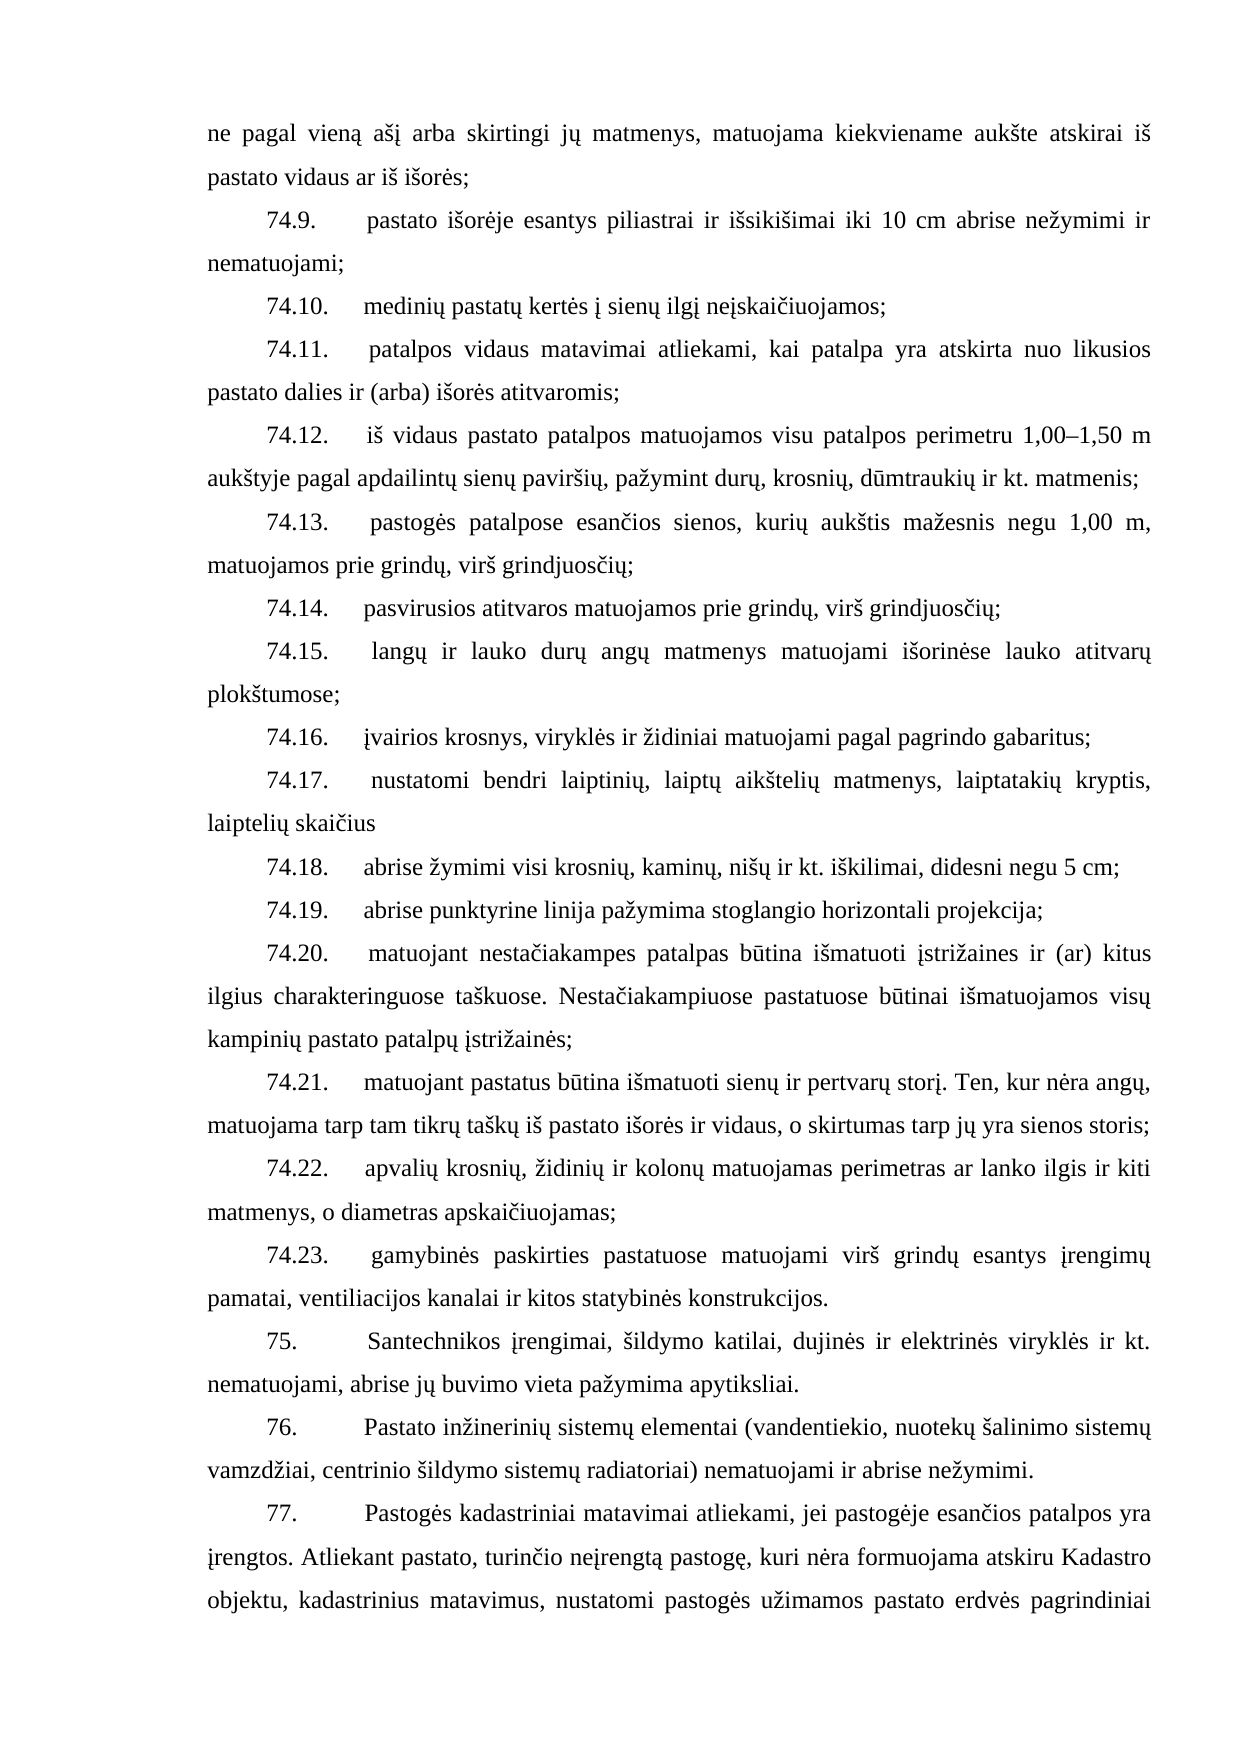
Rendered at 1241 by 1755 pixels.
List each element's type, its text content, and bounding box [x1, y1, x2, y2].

text 74.18. abrise žymimi visi krosnių, kaminų, nišų ir kt. iškilimai, didesni negu 5 cm; [207, 852, 1152, 880]
text ne pagal vieną ašį arba skirtingi jų matmenys, matuojama kiekviename aukšte atskirai iš pastato vidaus ar iš išorės; [207, 118, 1152, 190]
text 74.11. patalpos vidaus matavimai atliekami, kai patalpa yra atskirta nuo likusios pastato dalies ir (arba) išorės atitvaromis; [207, 334, 1152, 406]
text 74.22. apvalių krosnių, židinių ir kolonų matuojamas perimetras ar lanko ilgis ir kiti matmenys, o diametras apskaičiuojamas; [207, 1153, 1152, 1225]
text 74.10. medinių pastatų kertės į sienų ilgį neįskaičiuojamos; [207, 291, 1152, 320]
text 74.17. nustatomi bendri laiptinių, laiptų aikštelių matmenys, laiptatakių kryptis, laiptelių skaičius [207, 765, 1152, 837]
text 74.20. matuojant nestačiakampes patalpas būtina išmatuoti įstrižaines ir (ar) kitus ilgius charakteringuose taškuose. Nestačiakampiuose pastatuose būtinai išmatuojamos visų kampinių pastato patalpų įstrižainės; [207, 938, 1152, 1053]
text 74.9. pastato išorėje esantys piliastrai ir išsikišimai iki 10 cm abrise nežymimi ir nematuojami; [207, 205, 1152, 277]
text 74.23. gamybinės paskirties pastatuose matuojami virš grindų esantys įrengimų pamatai, ventiliacijos kanalai ir kitos statybinės konstrukcijos. [207, 1240, 1152, 1312]
text 75. Santechnikos įrengimai, šildymo katilai, dujinės ir elektrinės viryklės ir kt. nematuojami, abrise jų buvimo vieta pažymima apytiksliai. [207, 1326, 1152, 1398]
text 74.16. įvairios krosnys, viryklės ir židiniai matuojami pagal pagrindo gabaritus; [207, 722, 1152, 751]
text 76. Pastato inžinerinių sistemų elementai (vandentiekio, nuotekų šalinimo sistemų vamzdžiai, centrinio šildymo sistemų radiatoriai) nematuojami ir abrise nežymimi. [207, 1412, 1152, 1484]
text 74.13. pastogės patalpose esančios sienos, kurių aukštis mažesnis negu 1,00 m, matuojamos prie grindų, virš grindjuosčių; [207, 507, 1152, 578]
text 74.15. langų ir lauko durų angų matmenys matuojami išorinėse lauko atitvarų plokštumose; [207, 636, 1152, 708]
text 74.21. matuojant pastatus būtina išmatuoti sienų ir pertvarų storį. Ten, kur nėra angų, matuojama tarp tam tikrų taškų iš pastato išorės ir vidaus, o skirtumas tarp jų yra sienos storis; [207, 1067, 1152, 1139]
text 77. Pastogės kadastriniai matavimai atliekami, jei pastogėje esančios patalpos yra įrengtos. Atliekant pastato, turinčio neįrengtą pastogę, kuri nėra formuojama atskiru Kadastro objektu, kadastrinius matavimus, nustatomi pastogės užimamos pastato erdvės pagrindiniai [207, 1498, 1152, 1613]
text 74.12. iš vidaus pastato patalpos matuojamos visu patalpos perimetru 1,00–1,50 m aukštyje pagal apdailintų sienų paviršių, pažymint durų, krosnių, dūmtraukių ir kt. matmenis; [207, 420, 1152, 492]
text 74.14. pasvirusios atitvaros matuojamos prie grindų, virš grindjuosčių; [207, 593, 1152, 622]
text 74.19. abrise punktyrine linija pažymima stoglangio horizontali projekcija; [207, 895, 1152, 923]
